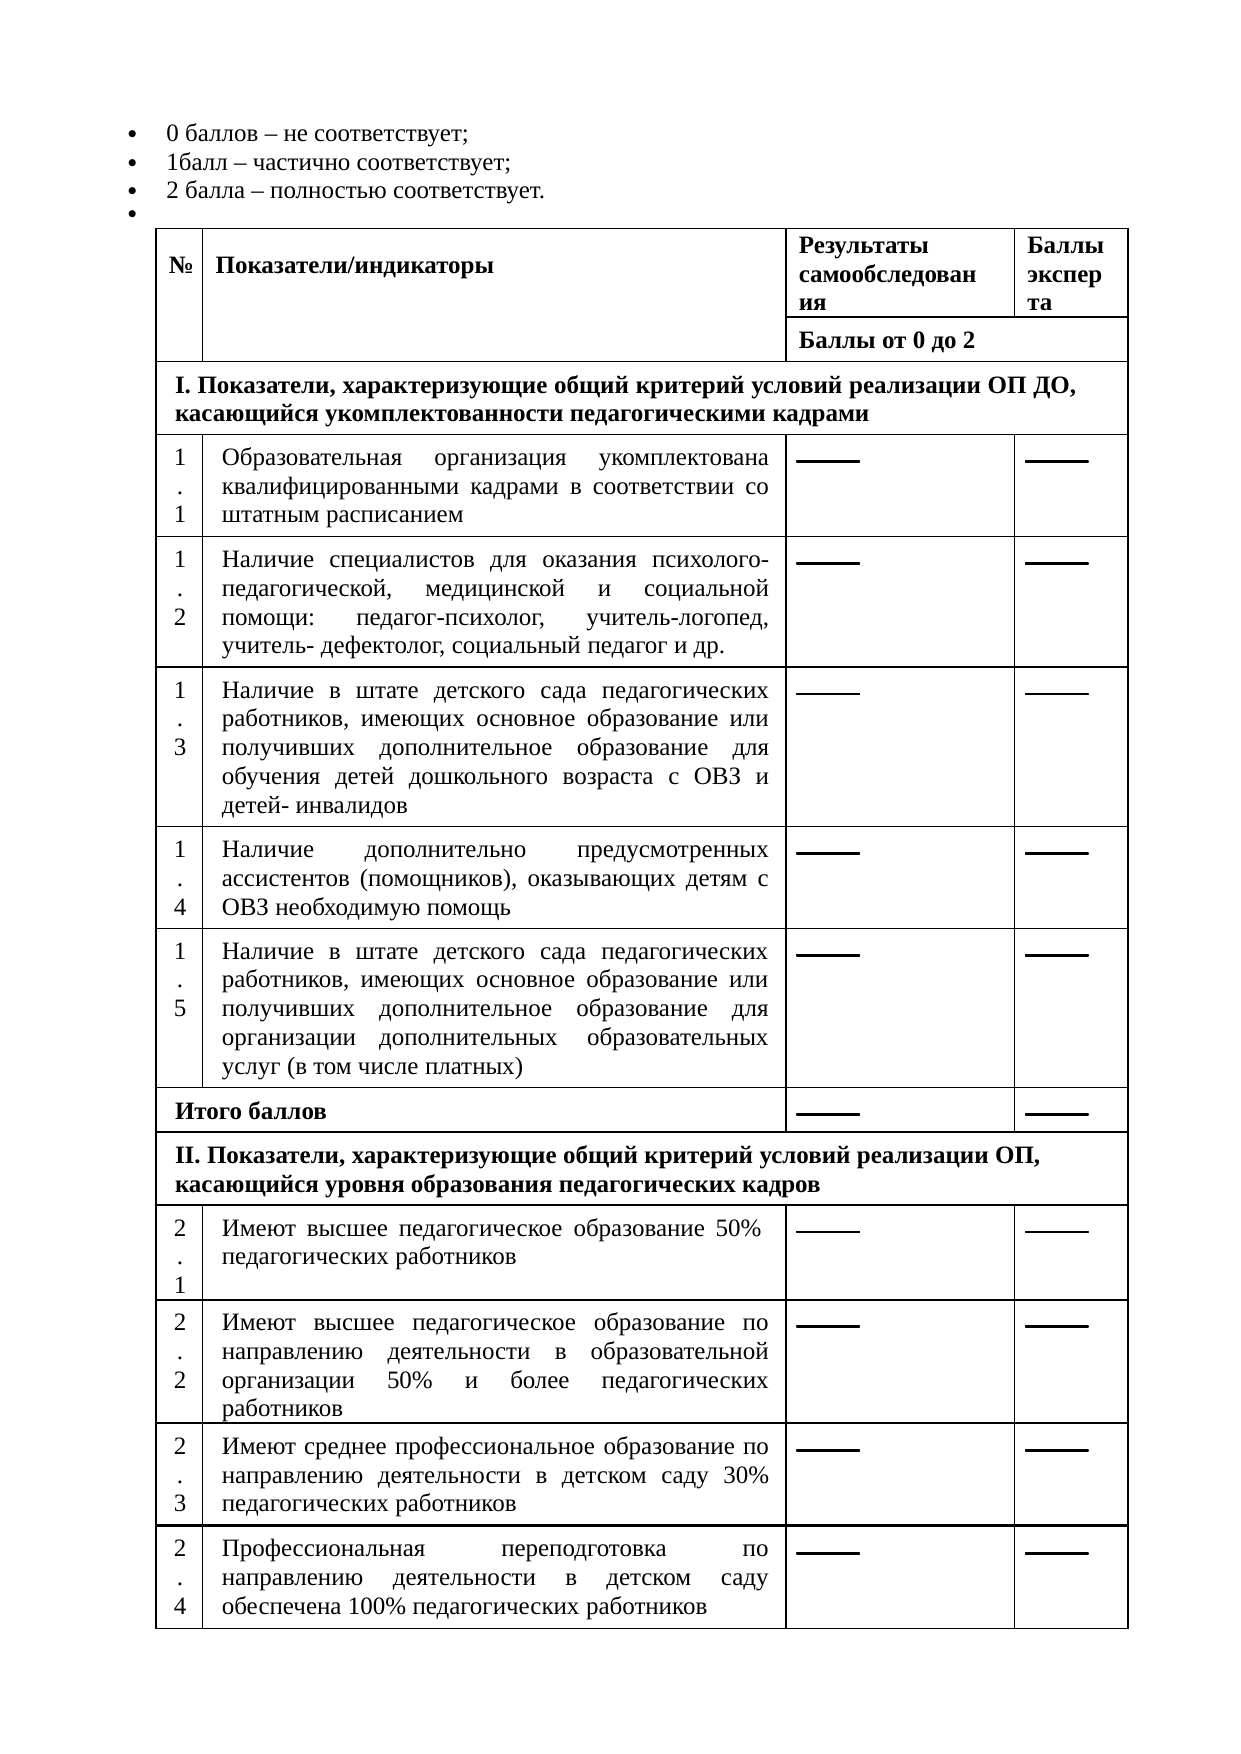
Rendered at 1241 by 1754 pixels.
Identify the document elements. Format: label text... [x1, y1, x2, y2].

list 0 баллов – не соответствует; [129, 118, 1122, 147]
table_cell I. Показатели, характеризующие общий критерий условий реализации ОП ДО, касающийся укомплектованности педагогическими кадрами [157, 362, 1127, 434]
table_cell Имеют среднее профессиональное образование по направлению деятельности в детском саду 30% педагогических работников [203, 1424, 785, 1524]
text  [129, 207, 1122, 226]
table_header Показатели/индикаторы [203, 229, 785, 361]
table_cell 2.1 [157, 1206, 202, 1299]
table_cell Наличие дополнительно предусмотренных ассистентов (помощников), оказывающих детям с ОВЗ необходимую помощь [203, 827, 785, 927]
table_cell [787, 1206, 1014, 1299]
table_header Результаты самообследования [787, 229, 1014, 316]
table_cell [787, 435, 1014, 536]
table_cell 1.1 [157, 435, 202, 536]
table_cell Баллы от 0 до 2 [787, 318, 1127, 361]
table_cell 1.4 [157, 827, 202, 927]
table_cell Имеют высшее педагогическое образование по направлению деятельности в образовательной организации 50% и более педагогических работников [203, 1301, 785, 1422]
table_cell [1015, 1088, 1127, 1131]
table_header [1015, 1527, 1127, 1628]
table_header [787, 1527, 1014, 1628]
table_cell Образовательная организация укомплектована квалифицированными кадрами в соответствии со штатным расписанием [203, 435, 785, 536]
table_header Баллы эксперта [1015, 229, 1127, 316]
table_cell Имеют высшее педагогическое образование 50% педагогических работников [203, 1206, 785, 1299]
table_cell Итого баллов [157, 1088, 785, 1131]
table_cell 1.3 [157, 668, 202, 826]
table_cell [787, 827, 1014, 927]
list 1балл – частично соответствует; [129, 147, 1122, 176]
table_header 2.4 [157, 1527, 202, 1628]
table_cell [1015, 668, 1127, 826]
table_cell [787, 1088, 1014, 1131]
table_cell [787, 537, 1014, 666]
table_cell [787, 1301, 1014, 1422]
table_cell [787, 1424, 1014, 1524]
table_cell II. Показатели, характеризующие общий критерий условий реализации ОП, касающийся уровня образования педагогических кадров [157, 1133, 1127, 1204]
table_cell [1015, 1206, 1127, 1299]
table_cell Наличие в штате детского сада педагогических работников, имеющих основное образование или получивших дополнительное образование для обучения детей дошкольного возраста с ОВЗ и детей- инвалидов [203, 668, 785, 826]
table_cell Наличие специалистов для оказания психолого- педагогической, медицинской и социальной помощи: педагог-психолог, учитель-логопед, учитель- дефектолог, социальный педагог и др. [203, 537, 785, 666]
table_cell 2.2 [157, 1301, 202, 1422]
table_cell 2.3 [157, 1424, 202, 1524]
list 2 балла – полностью соответствует. [129, 176, 1122, 204]
table_cell Наличие в штате детского сада педагогических работников, имеющих основное образование или получивших дополнительное образование для организации дополнительных образовательных услуг (в том числе платных) [203, 929, 785, 1087]
table_cell [1015, 827, 1127, 927]
table_cell [1015, 1424, 1127, 1524]
table_cell 1.2 [157, 537, 202, 666]
table_cell [787, 929, 1014, 1087]
table_header Профессиональная переподготовка по направлению деятельности в детском саду обеспечена 100% педагогических работников [203, 1527, 785, 1628]
table_cell [787, 668, 1014, 826]
table_cell [1015, 1301, 1127, 1422]
table_cell [1015, 537, 1127, 666]
table_cell 1.5 [157, 929, 202, 1087]
table_cell [1015, 435, 1127, 536]
table_header № [157, 229, 202, 361]
table_cell [1015, 929, 1127, 1087]
